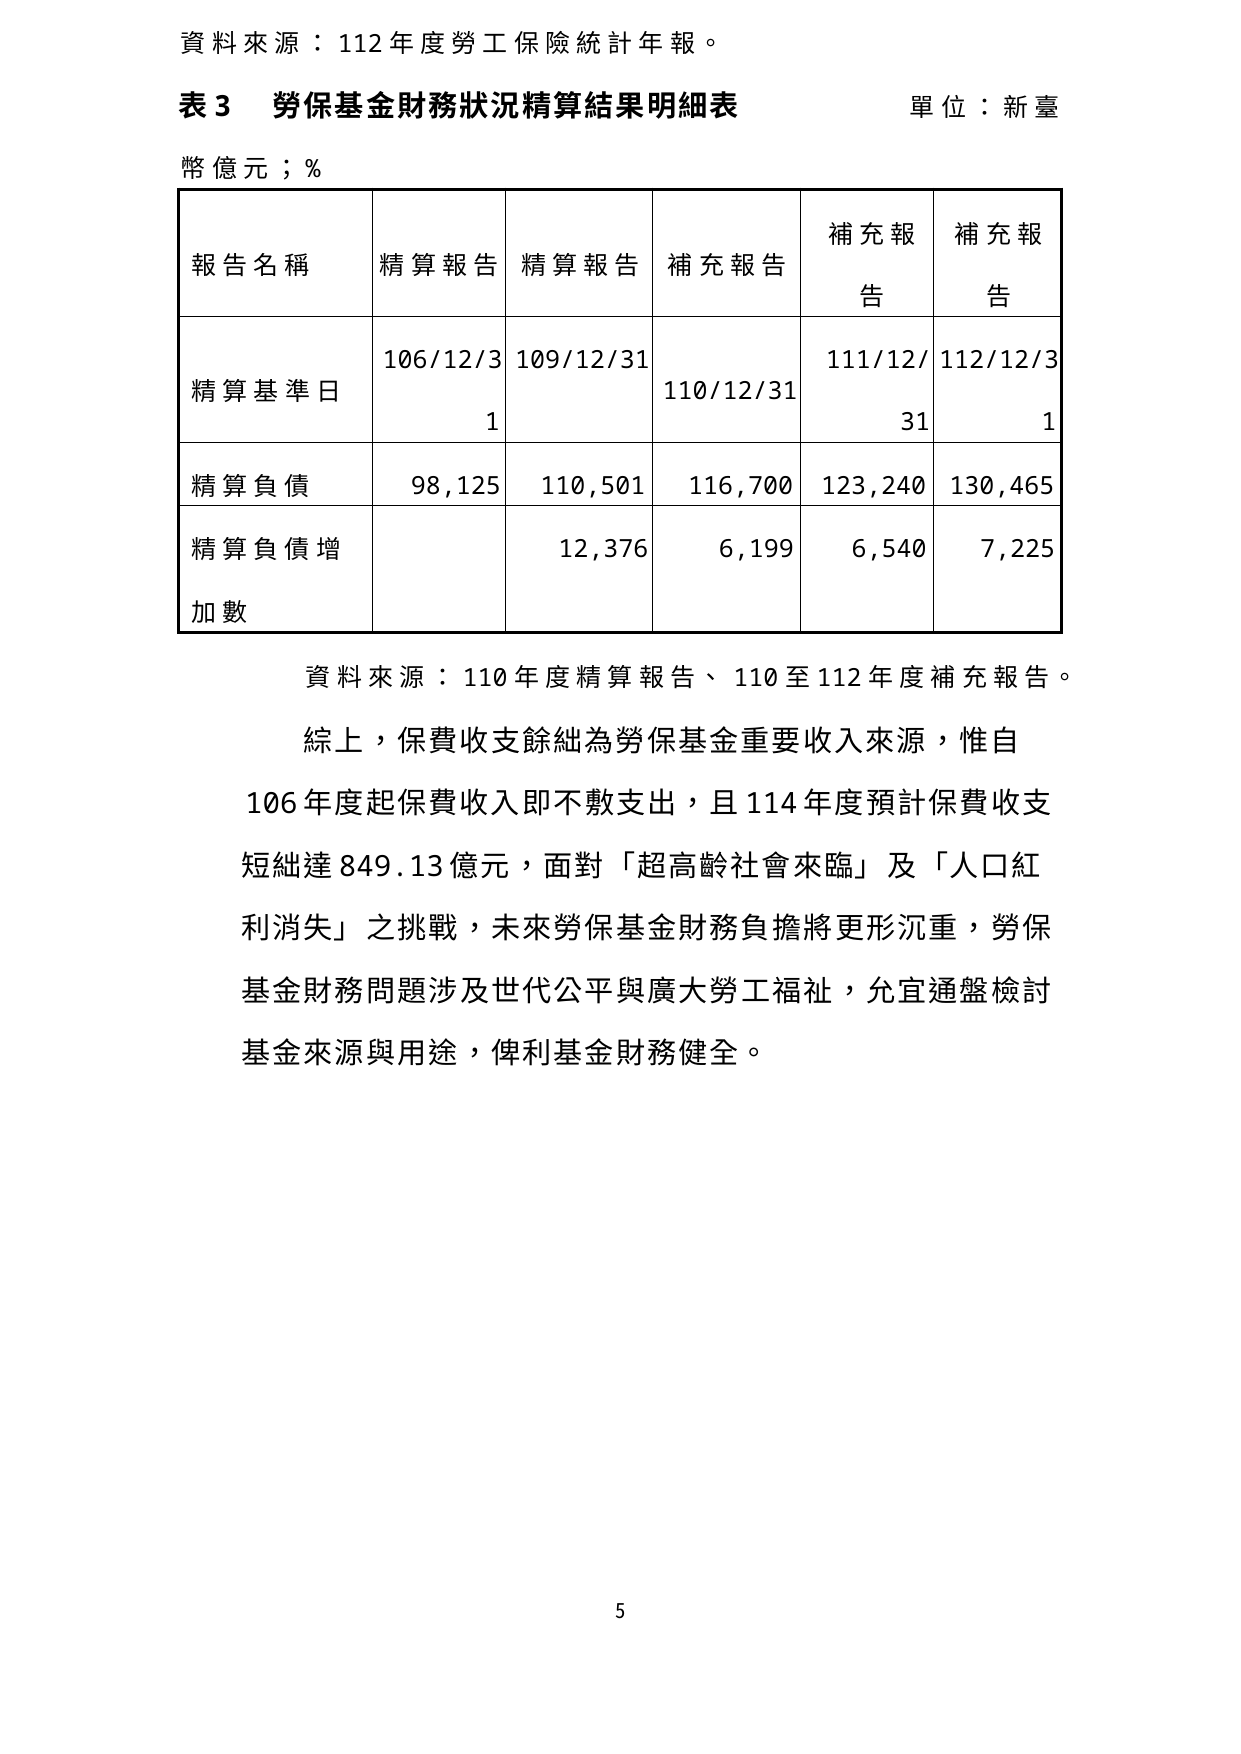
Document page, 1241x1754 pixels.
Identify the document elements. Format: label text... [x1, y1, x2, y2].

table_cell 6,199 [653, 506, 800, 631]
table_header 補充報告 [653, 191, 800, 316]
table_cell 109/12/31 [506, 317, 652, 442]
table_cell 110,501 [506, 443, 652, 505]
table_cell [373, 506, 505, 631]
table_cell 130,465 [934, 443, 1060, 505]
table_header 補充報告 [934, 191, 1060, 316]
table_cell 精算負債 [180, 443, 372, 505]
table_header 精算報告 [506, 191, 652, 316]
table_cell 7,225 [934, 506, 1060, 631]
table_header 精算報告 [373, 191, 505, 316]
table_cell 精算基準日 [180, 317, 372, 442]
table_cell 112/12/31 [934, 317, 1060, 442]
table_cell 123,240 [801, 443, 933, 505]
text 資料來源：112年度勞工保險統計年報。 [177, 0, 1063, 62]
text 表3 勞保基金財務狀況精算結果明細表 單位：新臺幣億元；% [177, 62, 1063, 187]
table_cell 116,700 [653, 443, 800, 505]
table_header 報告名稱 [180, 191, 372, 316]
table_header 補充報告 [801, 191, 933, 316]
table_cell 111/12/31 [801, 317, 933, 442]
table_cell 106/12/31 [373, 317, 505, 442]
table_cell 110/12/31 [653, 317, 800, 442]
table_cell 精算負債增加數 [180, 506, 372, 631]
table_cell 98,125 [373, 443, 505, 505]
table_cell 6,540 [801, 506, 933, 631]
text 綜上，保費收支餘絀為勞保基金重要收入來源，惟自106年度起保費收入即不敷支出，且114年度預計保費收支短絀達849.13億元，面對「超高齡社會來臨」及「人口紅利消失」之挑戰，未來勞保基金財務負擔將更形沉重，勞保基金財務問題涉及世代公平與廣大勞工福祉，允宜通盤檢討基金來源與用途，俾利基金財務健全。 [236, 697, 1063, 1072]
table_cell 12,376 [506, 506, 652, 631]
text 資料來源：110年度精算報告、110至112年度補充報告。 [236, 634, 1063, 697]
